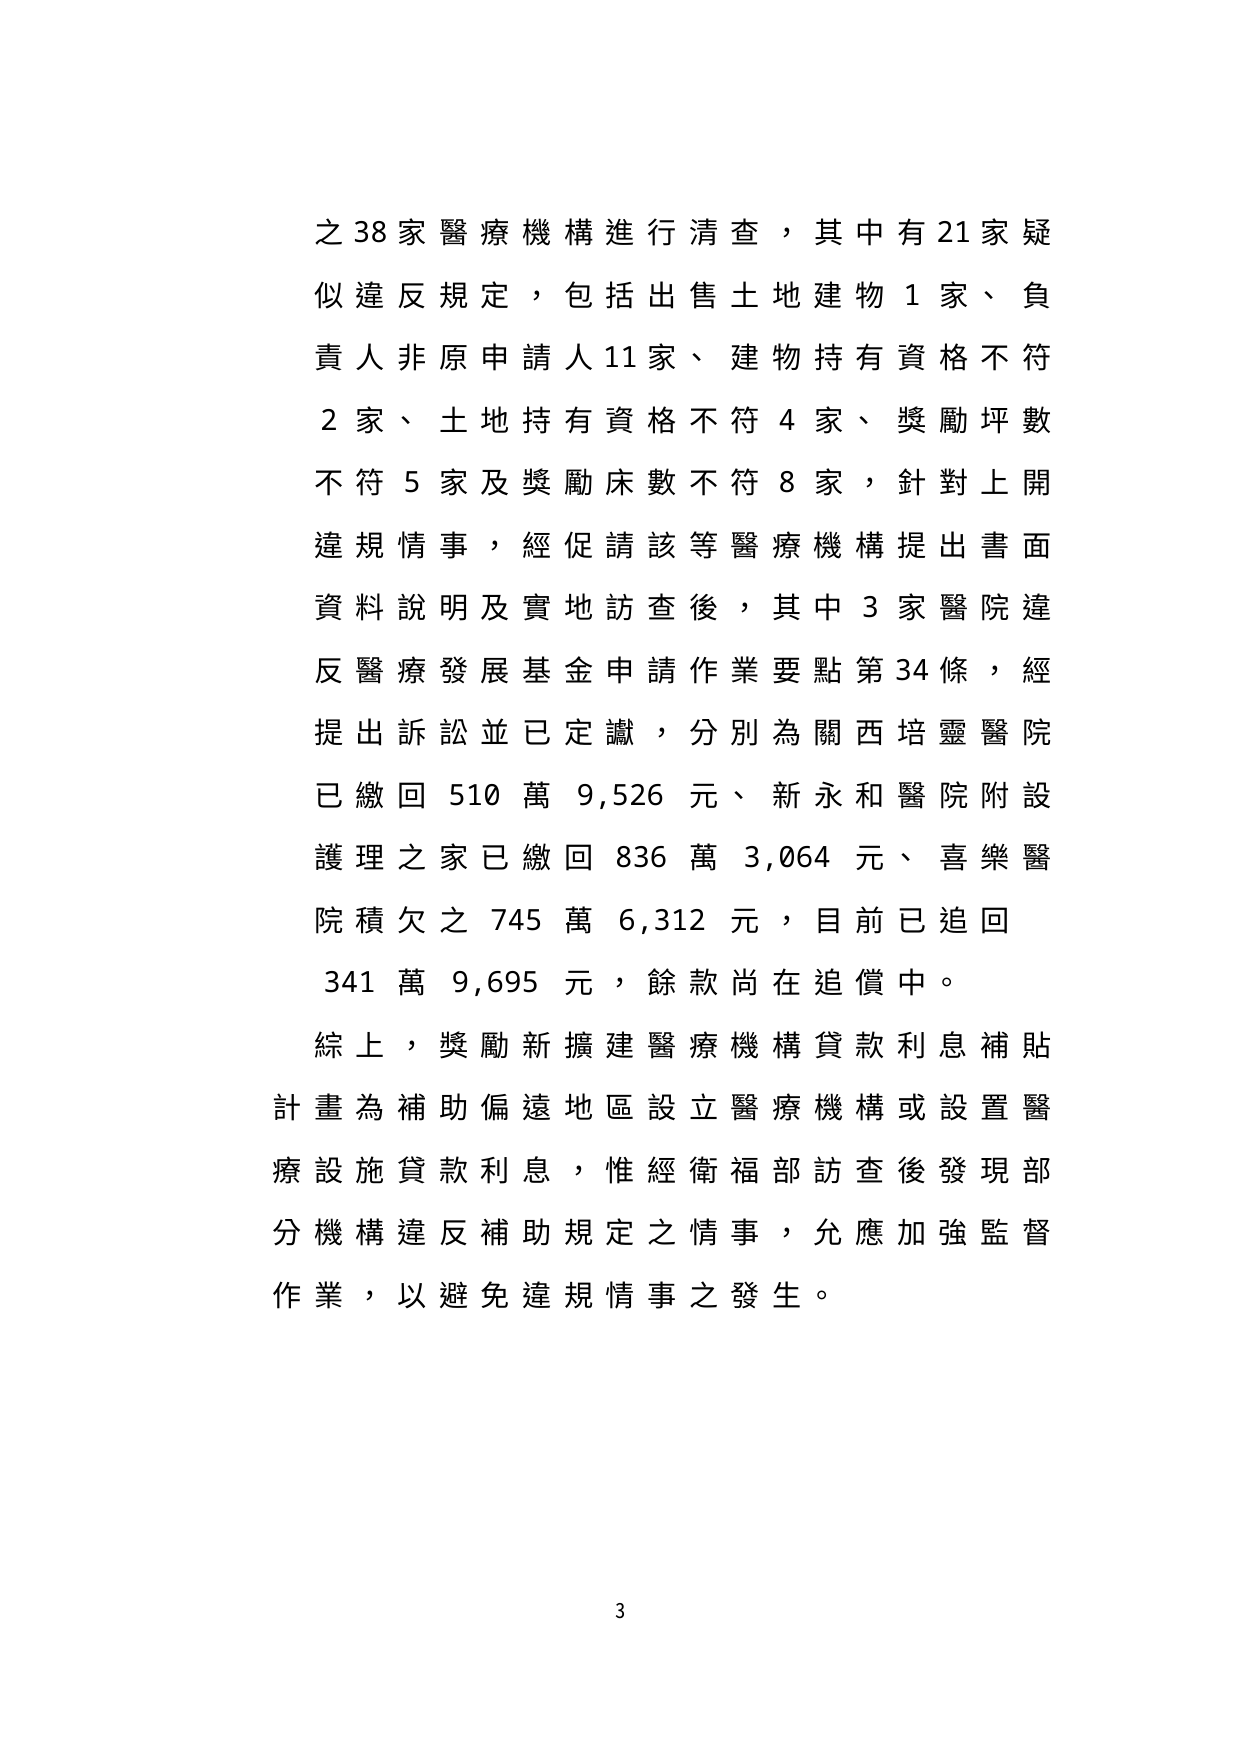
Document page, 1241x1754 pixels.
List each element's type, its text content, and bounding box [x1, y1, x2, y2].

text 之38家醫療機構進行清查，其中有21家疑似違反規定，包括出售土地建物1家、負責人非原申請人11家、建物持有資格不符2家、土地持有資格不符4家、獎勵坪數不符5家及獎勵床數不符8家，針對上開違規情事，經促請該等醫療機構提出書面資料說明及實地訪查後，其中3家醫院違反醫療發展基金申請作業要點第34條，經提出訴訟並已定讞，分別為關西培靈醫院已繳回510萬9,526元、新永和醫院附設護理之家已繳回836萬3,064元、喜樂醫院積欠之745萬6,312元，目前已追回341萬9,695元，餘款尚在追償中。 [271, 189, 1058, 1002]
text 綜上，獎勵新擴建醫療機構貸款利息補貼計畫為補助偏遠地區設立醫療機構或設置醫療設施貸款利息，惟經衛福部訪查後發現部分機構違反補助規定之情事，允應加強監督作業，以避免違規情事之發生。 [242, 1002, 1058, 1314]
